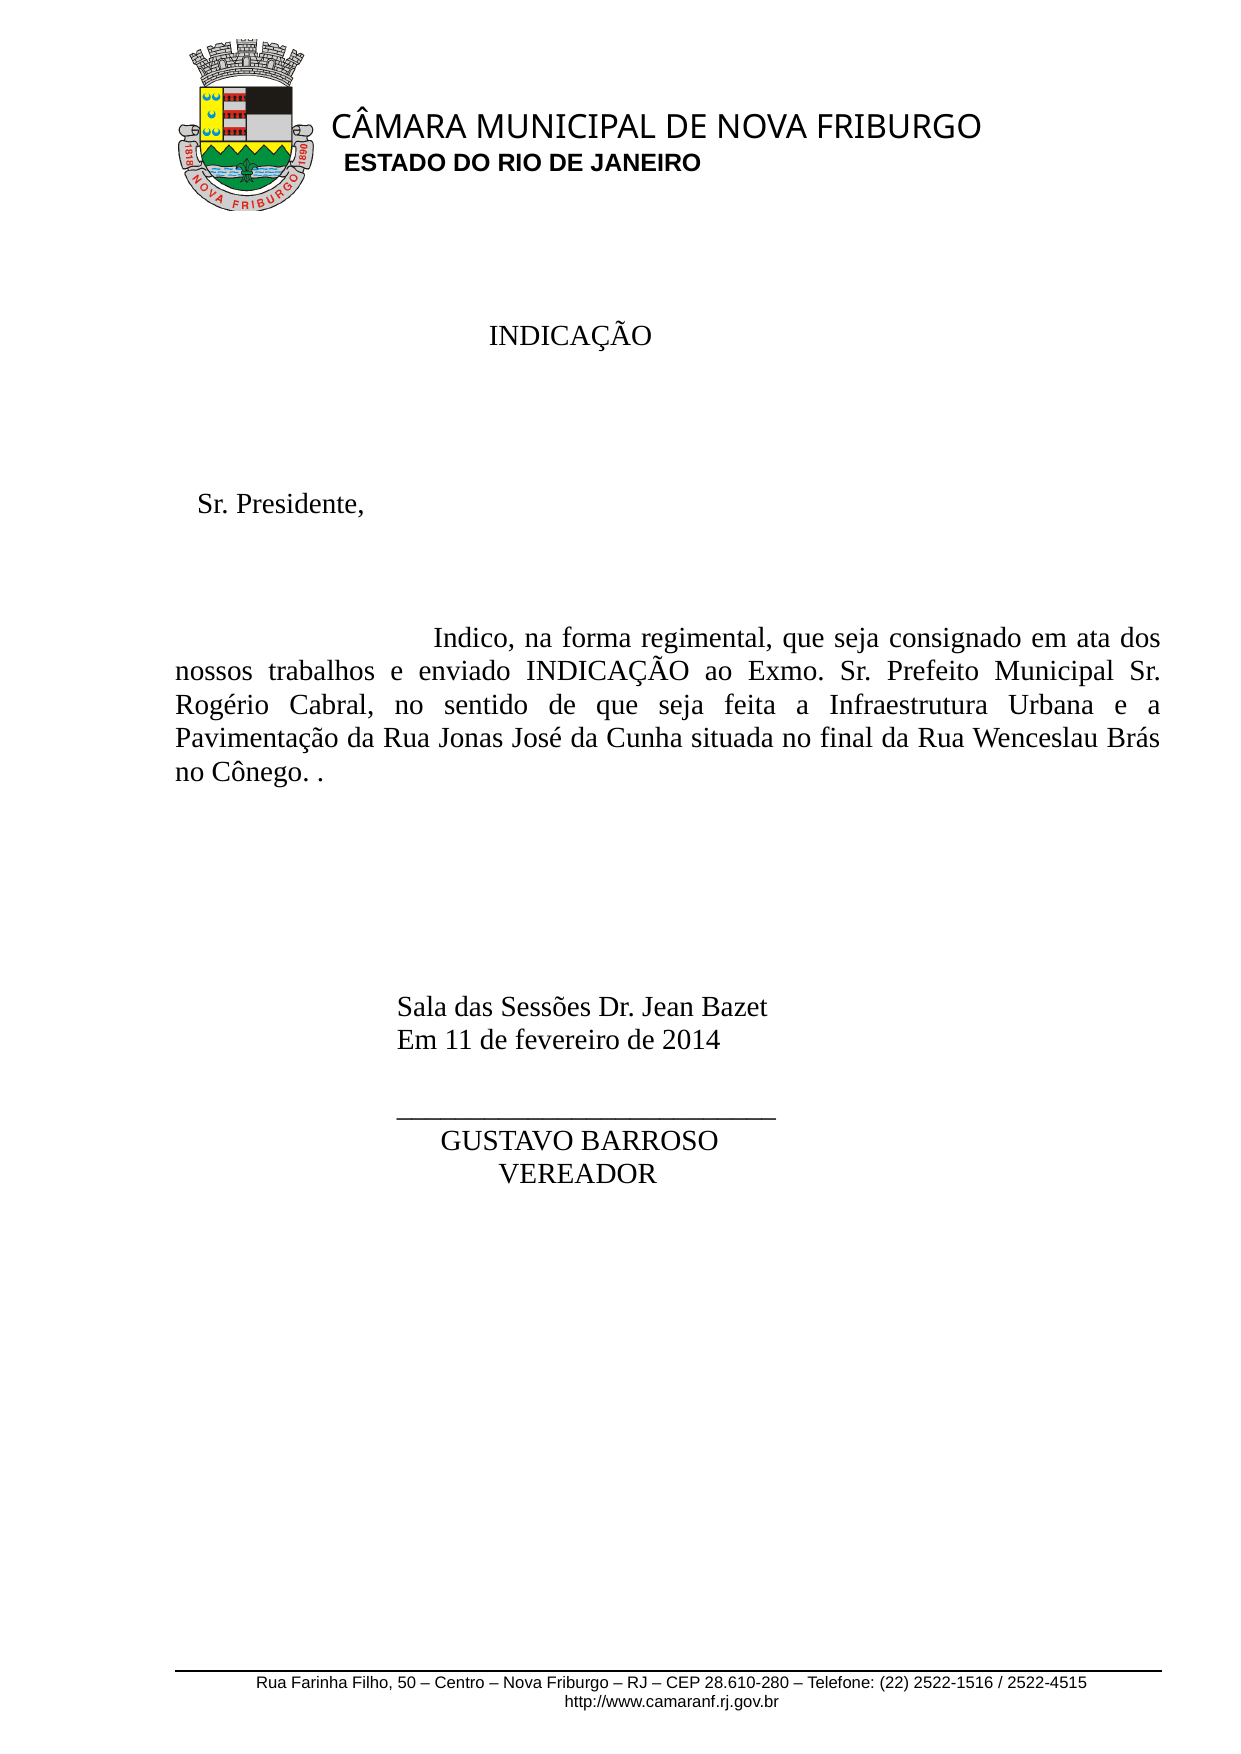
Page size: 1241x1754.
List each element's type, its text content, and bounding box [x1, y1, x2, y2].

text __________________________ [175, 1089, 1162, 1123]
text Sr. Presidente, [175, 486, 1162, 519]
text Indico, na forma regimental, que seja consignado em ata dos nossos trabalhos e enviado INDICAÇÃO ao Exmo. Sr. Prefeito Municipal Sr. Rogério Cabral, no sentido de que seja feita a Infraestrutura Urbana e a Pavimentação da Rua Jonas José da Cunha situada no final da Rua Wenceslau Brás no Cônego. . [175, 620, 1162, 788]
text Sala das Sessões Dr. Jean Bazet [175, 989, 1162, 1022]
text GUSTAVO BARROSO [175, 1123, 1162, 1157]
text INDICAÇÃO [175, 318, 1162, 352]
text Em 11 de fevereiro de 2014 [175, 1022, 1162, 1056]
text VEREADOR [175, 1157, 1162, 1190]
